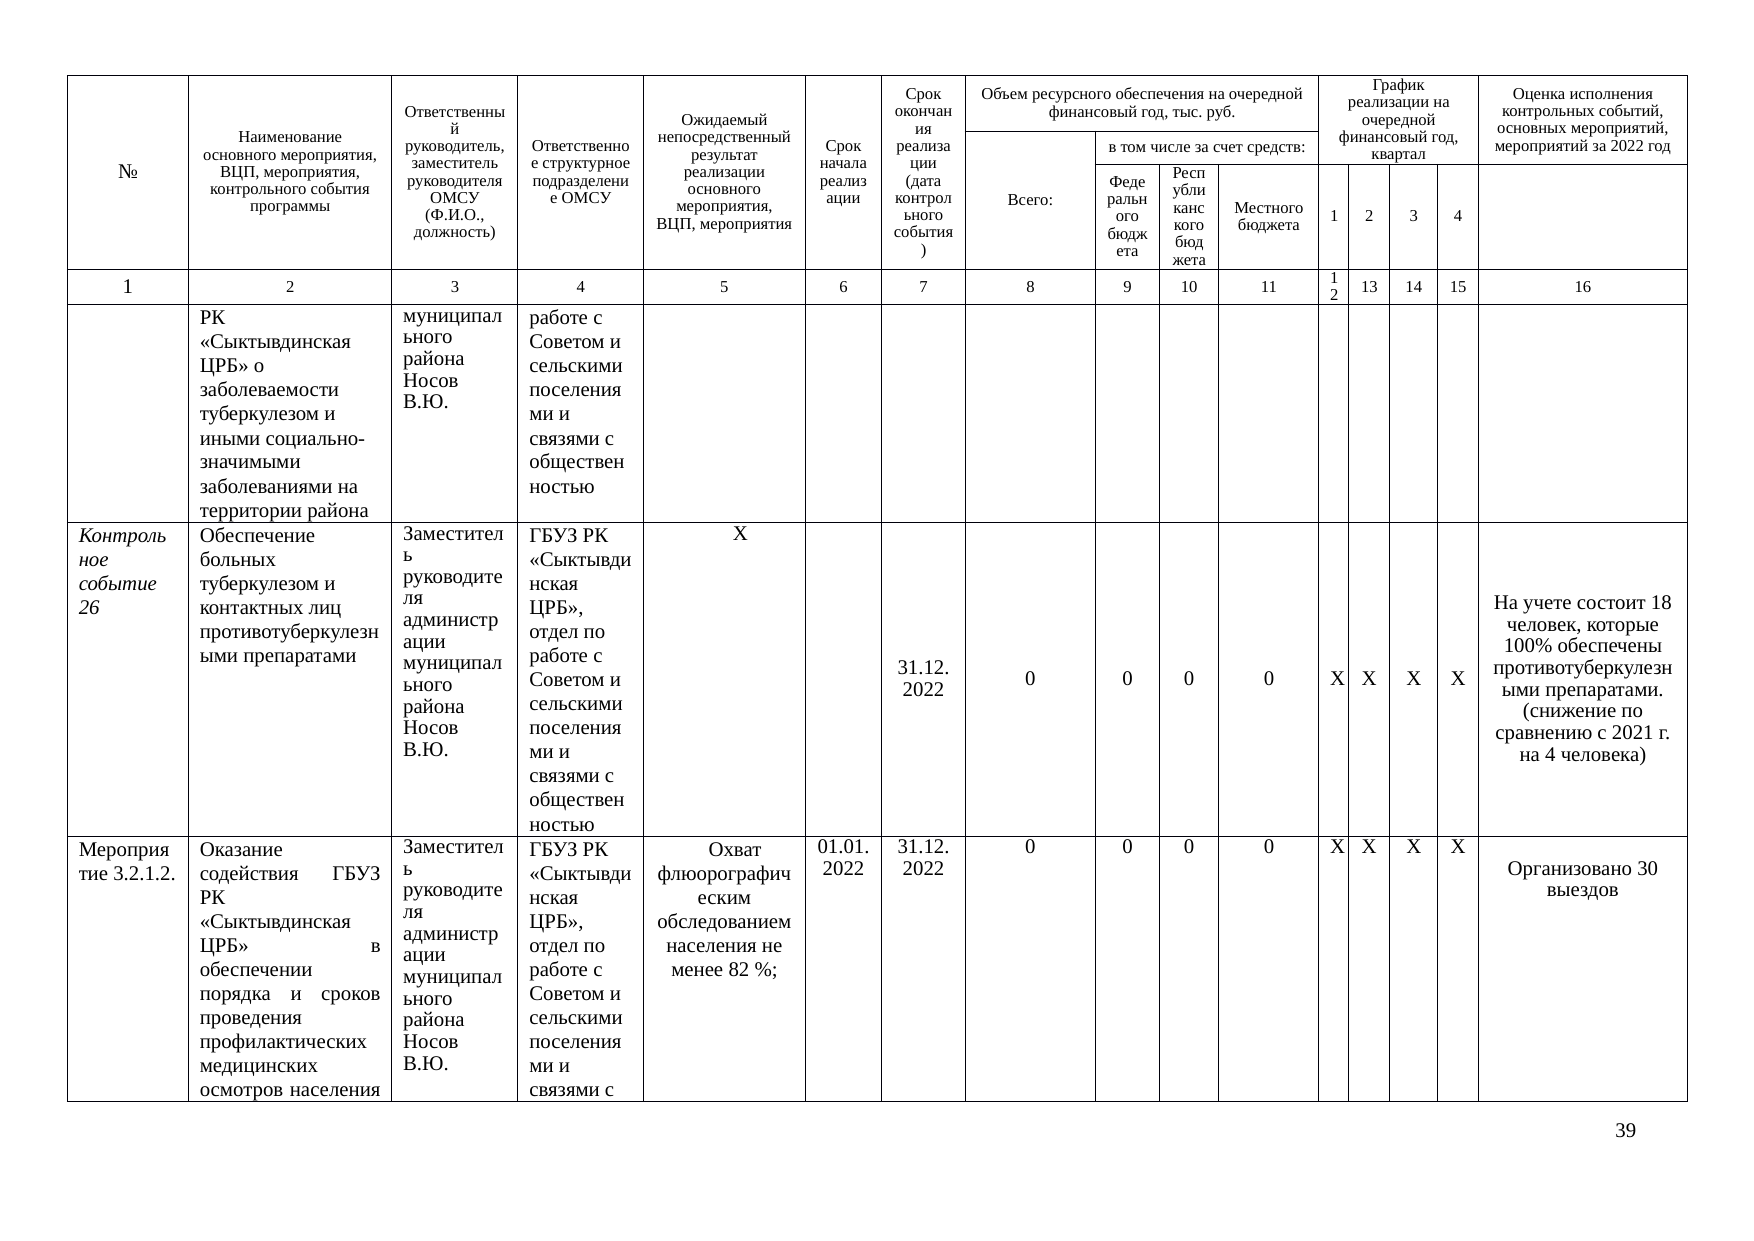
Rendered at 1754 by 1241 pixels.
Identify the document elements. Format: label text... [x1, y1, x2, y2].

table_cell [1349, 305, 1389, 522]
table_cell Х [1438, 523, 1478, 836]
table_cell [1479, 165, 1687, 268]
table_cell На учете состоит 18 человек, которые 100% обеспечены противотуберкулезными препаратами. (снижение по сравнению с 2021 г. на 4 человека) [1479, 523, 1687, 836]
table_cell 0 [1219, 523, 1318, 836]
table_cell 6 [806, 270, 881, 304]
table_cell 10 [1160, 270, 1218, 304]
table_cell Оказание содействия ГБУЗ РК «Сыктывдинская ЦРБ» в обеспечении порядка и сроков проведения профилактических медицинских осмотров населения [189, 837, 391, 1101]
table_cell 0 [1096, 837, 1159, 1101]
table_cell 31.12.2022 [882, 523, 965, 836]
table_cell РК «Сыктывдинская ЦРБ» о заболеваемости туберкулезом и иными социально-значимыми заболеваниями на территории района [189, 305, 391, 522]
table_header График реализации на очередной финансовый год, квартал [1319, 76, 1478, 164]
table_cell [806, 523, 881, 836]
table_cell 16 [1479, 270, 1687, 304]
table_cell ГБУЗ РК «Сыктывдинская ЦРБ», отдел по работе с Советом и сельскими поселениями и связями с [518, 837, 643, 1101]
table_cell 0 [1219, 837, 1318, 1101]
table_cell [1160, 305, 1218, 522]
table_header Срок начала реализации [806, 76, 881, 268]
table_cell [1438, 305, 1478, 522]
table_header Ожидаемый непосредственный результат реализации основного мероприятия, ВЦП, мероприятия [644, 76, 805, 268]
table_cell [68, 305, 188, 522]
table_cell [1390, 305, 1437, 522]
table_header Срок окончания реализации (дата контрольного события) [882, 76, 965, 268]
table_cell [1319, 305, 1348, 522]
table_cell [882, 305, 965, 522]
table_cell Х [1390, 523, 1437, 836]
table_cell 9 [1096, 270, 1159, 304]
table_cell Контрольное событие 26 [68, 523, 188, 836]
table_cell [1479, 305, 1687, 522]
table_cell муниципального района Носов В.Ю. [392, 305, 517, 522]
table_cell Х [1319, 523, 1348, 836]
table_cell 0 [966, 523, 1095, 836]
table_cell 15 [1438, 270, 1478, 304]
table_cell Республиканского бюджета [1160, 165, 1218, 268]
table_cell Заместитель руководителя администрации муниципального района Носов В.Ю. [392, 837, 517, 1101]
table_cell [644, 305, 805, 522]
table_cell Всего: [966, 132, 1095, 268]
table_cell 1 [1319, 165, 1348, 268]
table_cell 8 [966, 270, 1095, 304]
table_cell 14 [1390, 270, 1437, 304]
table_cell 31.12.2022 [882, 837, 965, 1101]
table_cell 3 [392, 270, 517, 304]
table_cell 12 [1319, 270, 1348, 304]
table_cell Х [1438, 837, 1478, 1101]
table_cell 5 [644, 270, 805, 304]
table_cell работе с Советом и сельскими поселениями и связями с общественностью [518, 305, 643, 522]
table_header № [68, 76, 188, 268]
table_cell 0 [1160, 837, 1218, 1101]
table_cell 01.01.2022 [806, 837, 881, 1101]
table_cell 13 [1349, 270, 1389, 304]
table_cell Х [1349, 837, 1389, 1101]
table_cell 0 [966, 837, 1095, 1101]
table_cell 2 [1349, 165, 1389, 268]
table_cell Х [1319, 837, 1348, 1101]
table_cell 4 [1438, 165, 1478, 268]
table_cell Местного бюджета [1219, 165, 1318, 268]
table_cell 1 [68, 270, 188, 304]
table_header Ответственное структурное подразделение ОМСУ [518, 76, 643, 268]
table_cell Х [644, 523, 805, 836]
table_cell [966, 305, 1095, 522]
table_header Объем ресурсного обеспечения на очередной финансовый год, тыс. руб. [966, 76, 1318, 131]
table_cell Обеспечение больных туберкулезом и контактных лиц противотуберкулезными препаратами [189, 523, 391, 836]
table_cell 0 [1096, 523, 1159, 836]
table_header Ответственный руководитель, заместитель руководителя ОМСУ (Ф.И.О., должность) [392, 76, 517, 268]
table_cell 2 [189, 270, 391, 304]
table_cell Федерального бюджета [1096, 165, 1159, 268]
table_cell [806, 305, 881, 522]
table_header Наименование основного мероприятия, ВЦП, мероприятия, контрольного события программы [189, 76, 391, 268]
table_cell Организовано 30 выездов [1479, 837, 1687, 1101]
table_cell 3 [1390, 165, 1437, 268]
table_cell Охват флюорографическим обследованием населения не менее 82 %; [644, 837, 805, 1101]
table_cell 0 [1160, 523, 1218, 836]
table_cell [1219, 305, 1318, 522]
table_cell 4 [518, 270, 643, 304]
table_cell ГБУЗ РК «Сыктывдинская ЦРБ», отдел по работе с Советом и сельскими поселениями и связями с общественностью [518, 523, 643, 836]
table_cell [1096, 305, 1159, 522]
table_cell Заместитель руководителя администрации муниципального района Носов В.Ю. [392, 523, 517, 836]
table_cell 7 [882, 270, 965, 304]
table_cell 11 [1219, 270, 1318, 304]
table_cell Х [1349, 523, 1389, 836]
table_cell Мероприятие 3.2.1.2. [68, 837, 188, 1101]
table_header Оценка исполнения контрольных событий, основных мероприятий, мероприятий за 2022 год [1479, 76, 1687, 164]
table_cell Х [1390, 837, 1437, 1101]
table_cell в том числе за счет средств: [1096, 132, 1318, 164]
